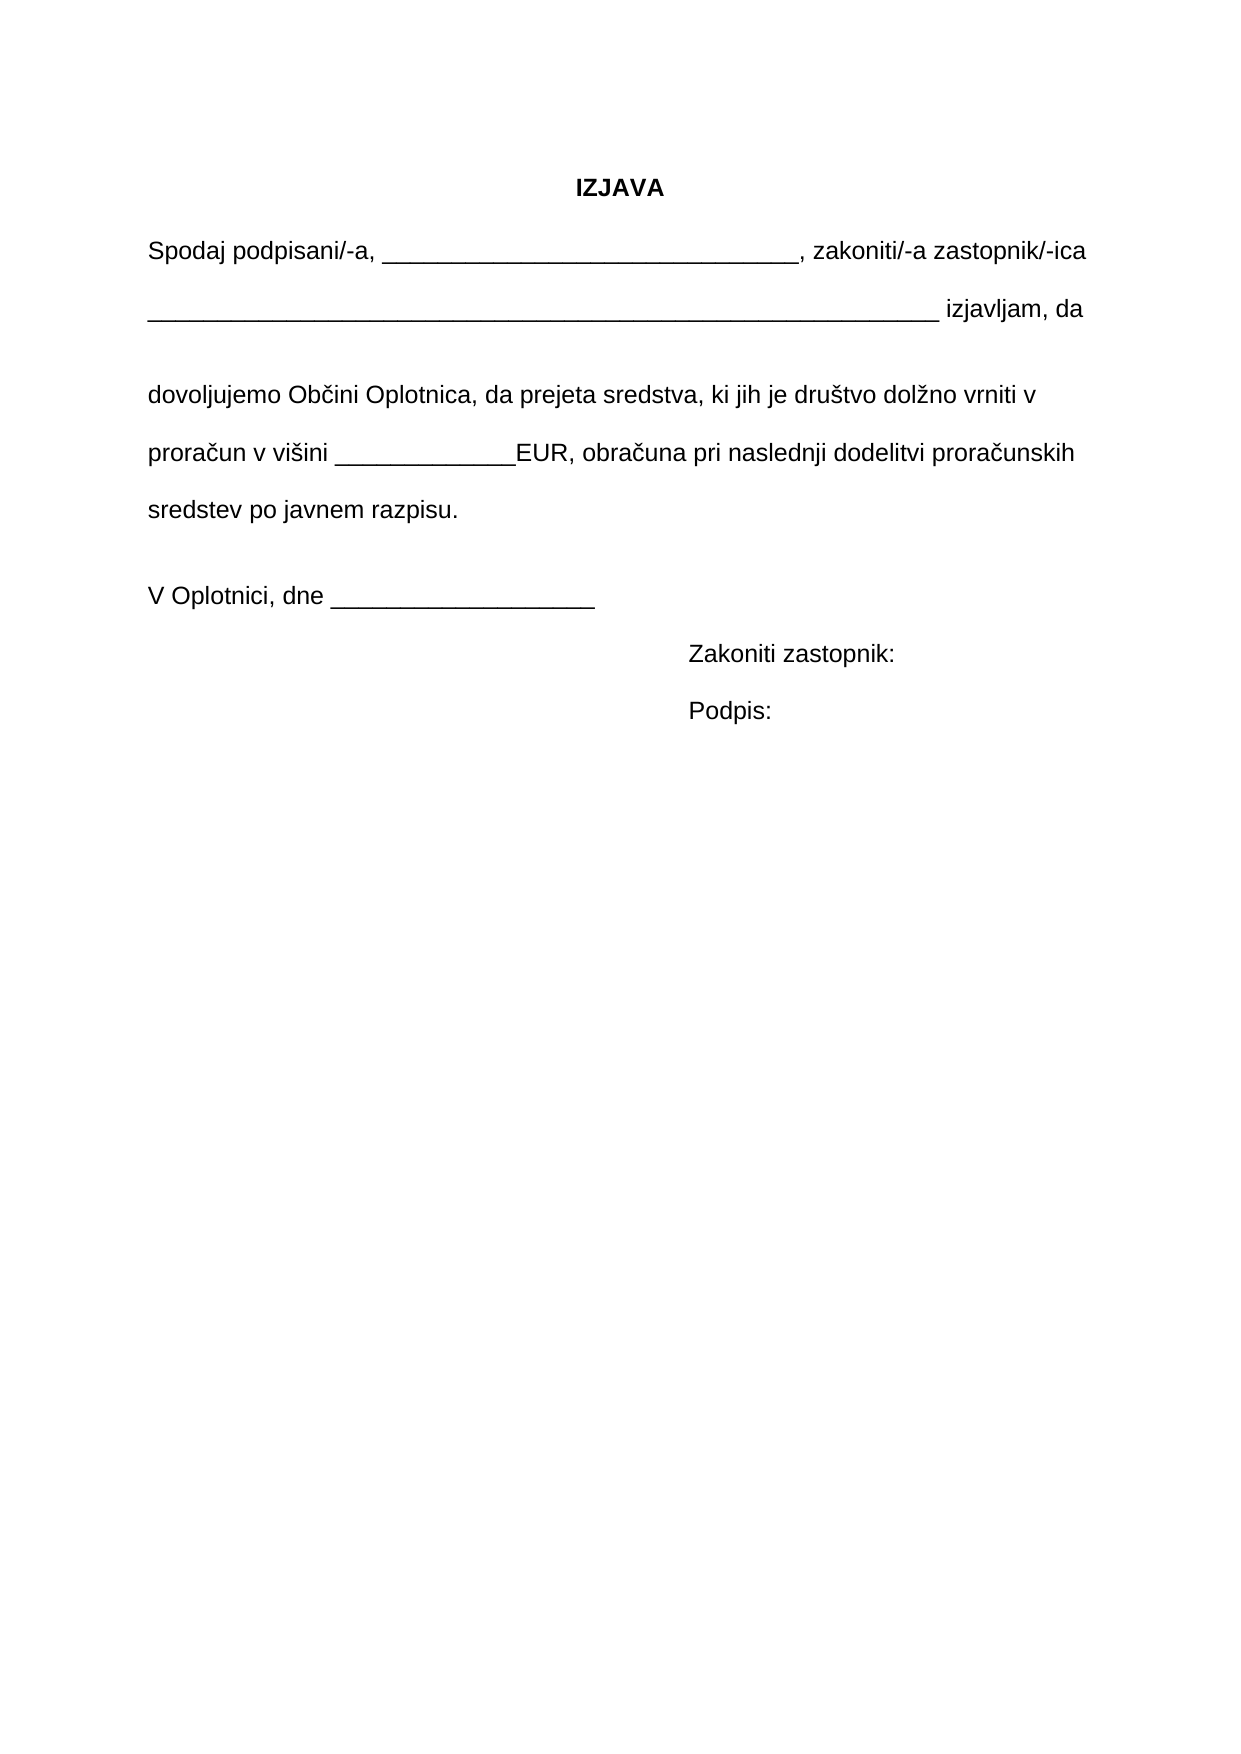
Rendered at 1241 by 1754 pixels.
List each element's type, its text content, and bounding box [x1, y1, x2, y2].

text Podpis: [148, 696, 1093, 725]
text dovoljujemo Občini Oplotnica, da prejeta sredstva, ki jih je društvo dolžno vrniti v [148, 380, 1093, 409]
subtitle IZJAVA [148, 173, 1093, 201]
text V Oplotnici, dne ___________________ [148, 581, 1093, 610]
text sredstev po javnem razpisu. [148, 495, 1093, 524]
text proračun v višini _____________EUR, obračuna pri naslednji dodelitvi proračunskih [148, 438, 1093, 466]
text Zakoniti zastopnik: [148, 639, 1093, 668]
text _________________________________________________________ izjavljam, da [148, 294, 1093, 323]
text Spodaj podpisani/-a, ______________________________, zakoniti/-a zastopnik/-ica [148, 236, 1093, 265]
